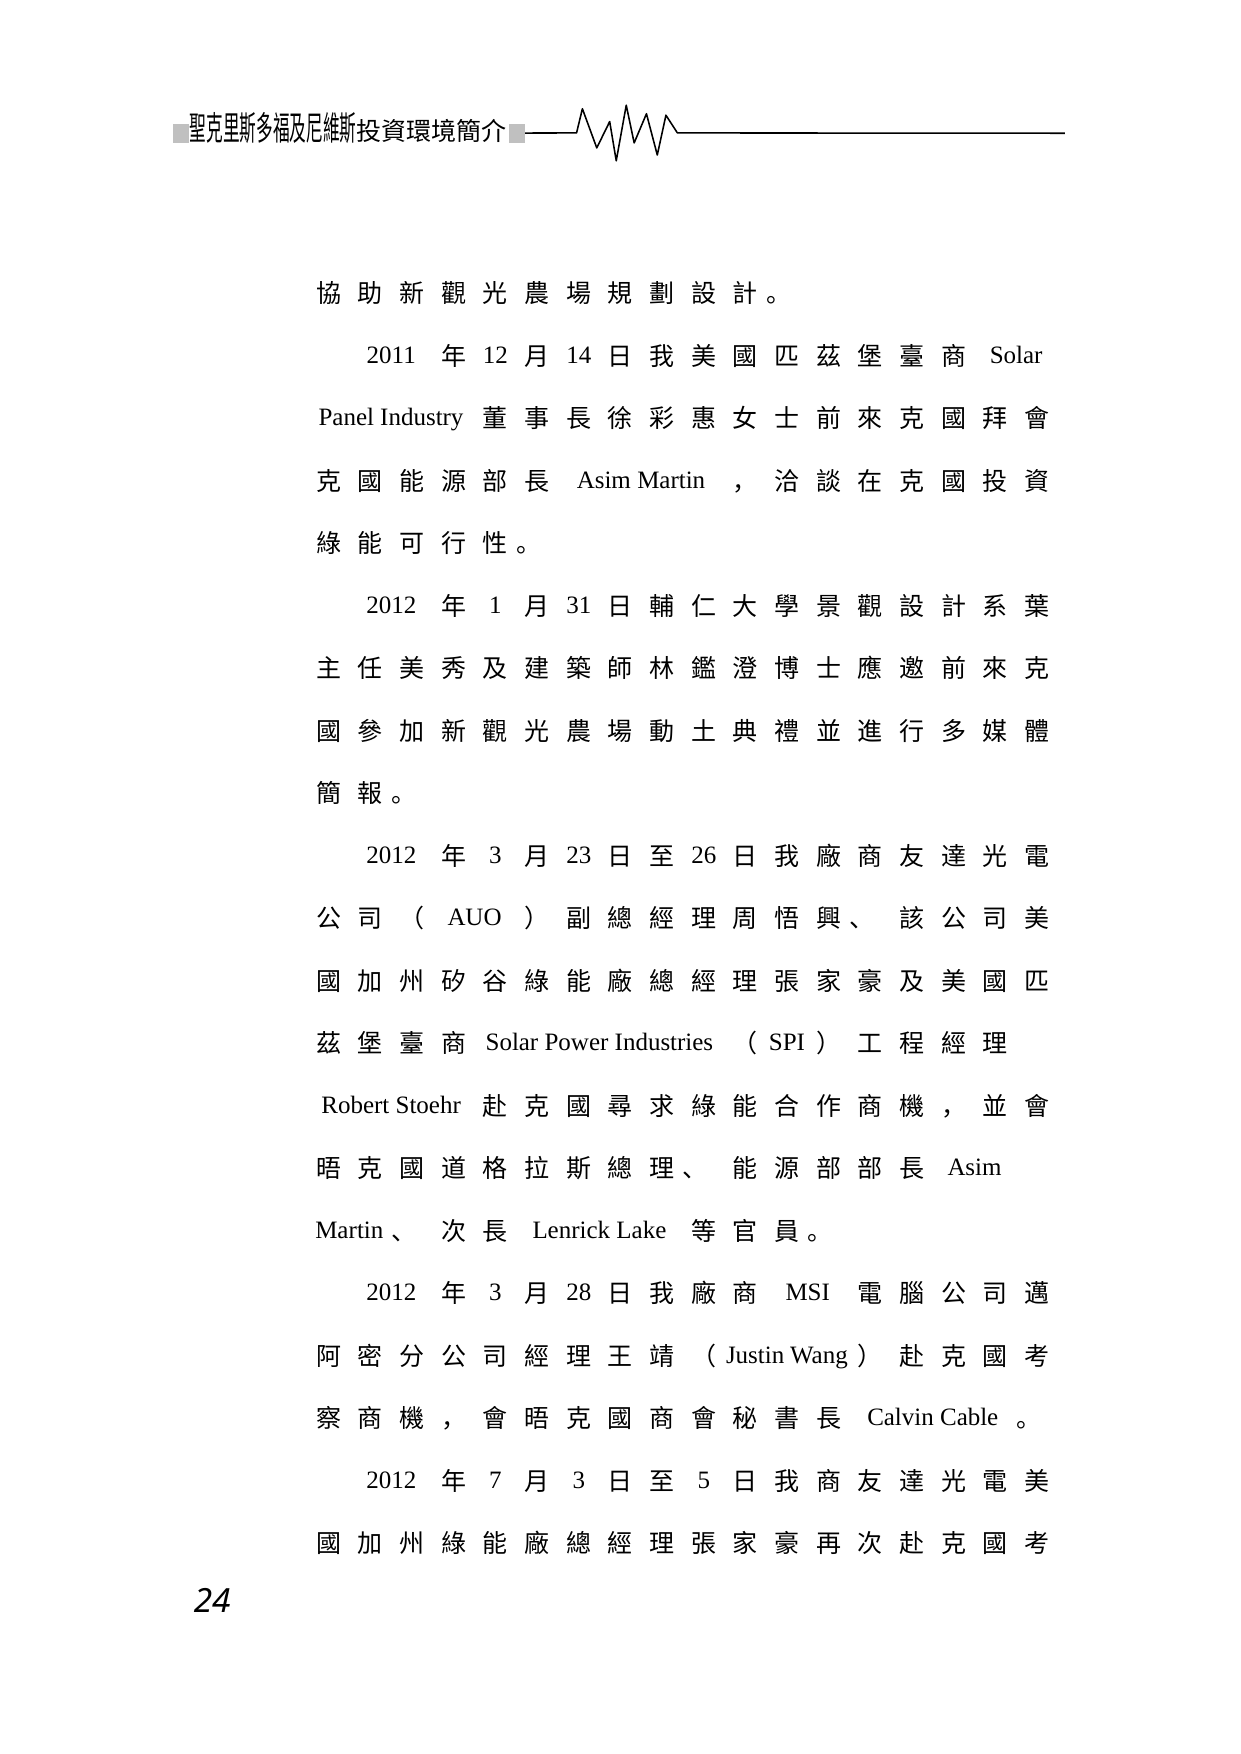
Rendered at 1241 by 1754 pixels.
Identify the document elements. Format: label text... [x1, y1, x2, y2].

text 2012年3月28日我廠商MSI電腦公司邁阿密分公司經理王靖（Justin Wang）赴克國考察商機，會晤克國商會秘書長Calvin Cable。 [281, 1250, 1058, 1438]
text 2011年12月14日我美國匹茲堡臺商Solar Panel Industry董事長徐彩惠女士前來克國拜會克國能源部長Asim Martin，洽談在克國投資綠能可行性。 [281, 313, 1058, 563]
text 2012年3月23日至26日我廠商友達光電公司（AUO）副總經理周悟興、該公司美國加州矽谷綠能廠總經理張家豪及美國匹茲堡臺商Solar Power Industries（SPI）工程經理Robert Stoehr赴克國尋求綠能合作商機，並會晤克國道格拉斯總理、能源部部長Asim Martin、次長Lenrick Lake等官員。 [281, 813, 1058, 1250]
text 2012年1月31日輔仁大學景觀設計系葉主任美秀及建築師林鑑澄博士應邀前來克國參加新觀光農場動土典禮並進行多媒體簡報。 [281, 563, 1058, 813]
text 2012年7月3日至5日我商友達光電美國加州綠能廠總經理張家豪再次赴克國考 [281, 1438, 1058, 1563]
text 協助新觀光農場規劃設計。 [281, 250, 1058, 313]
